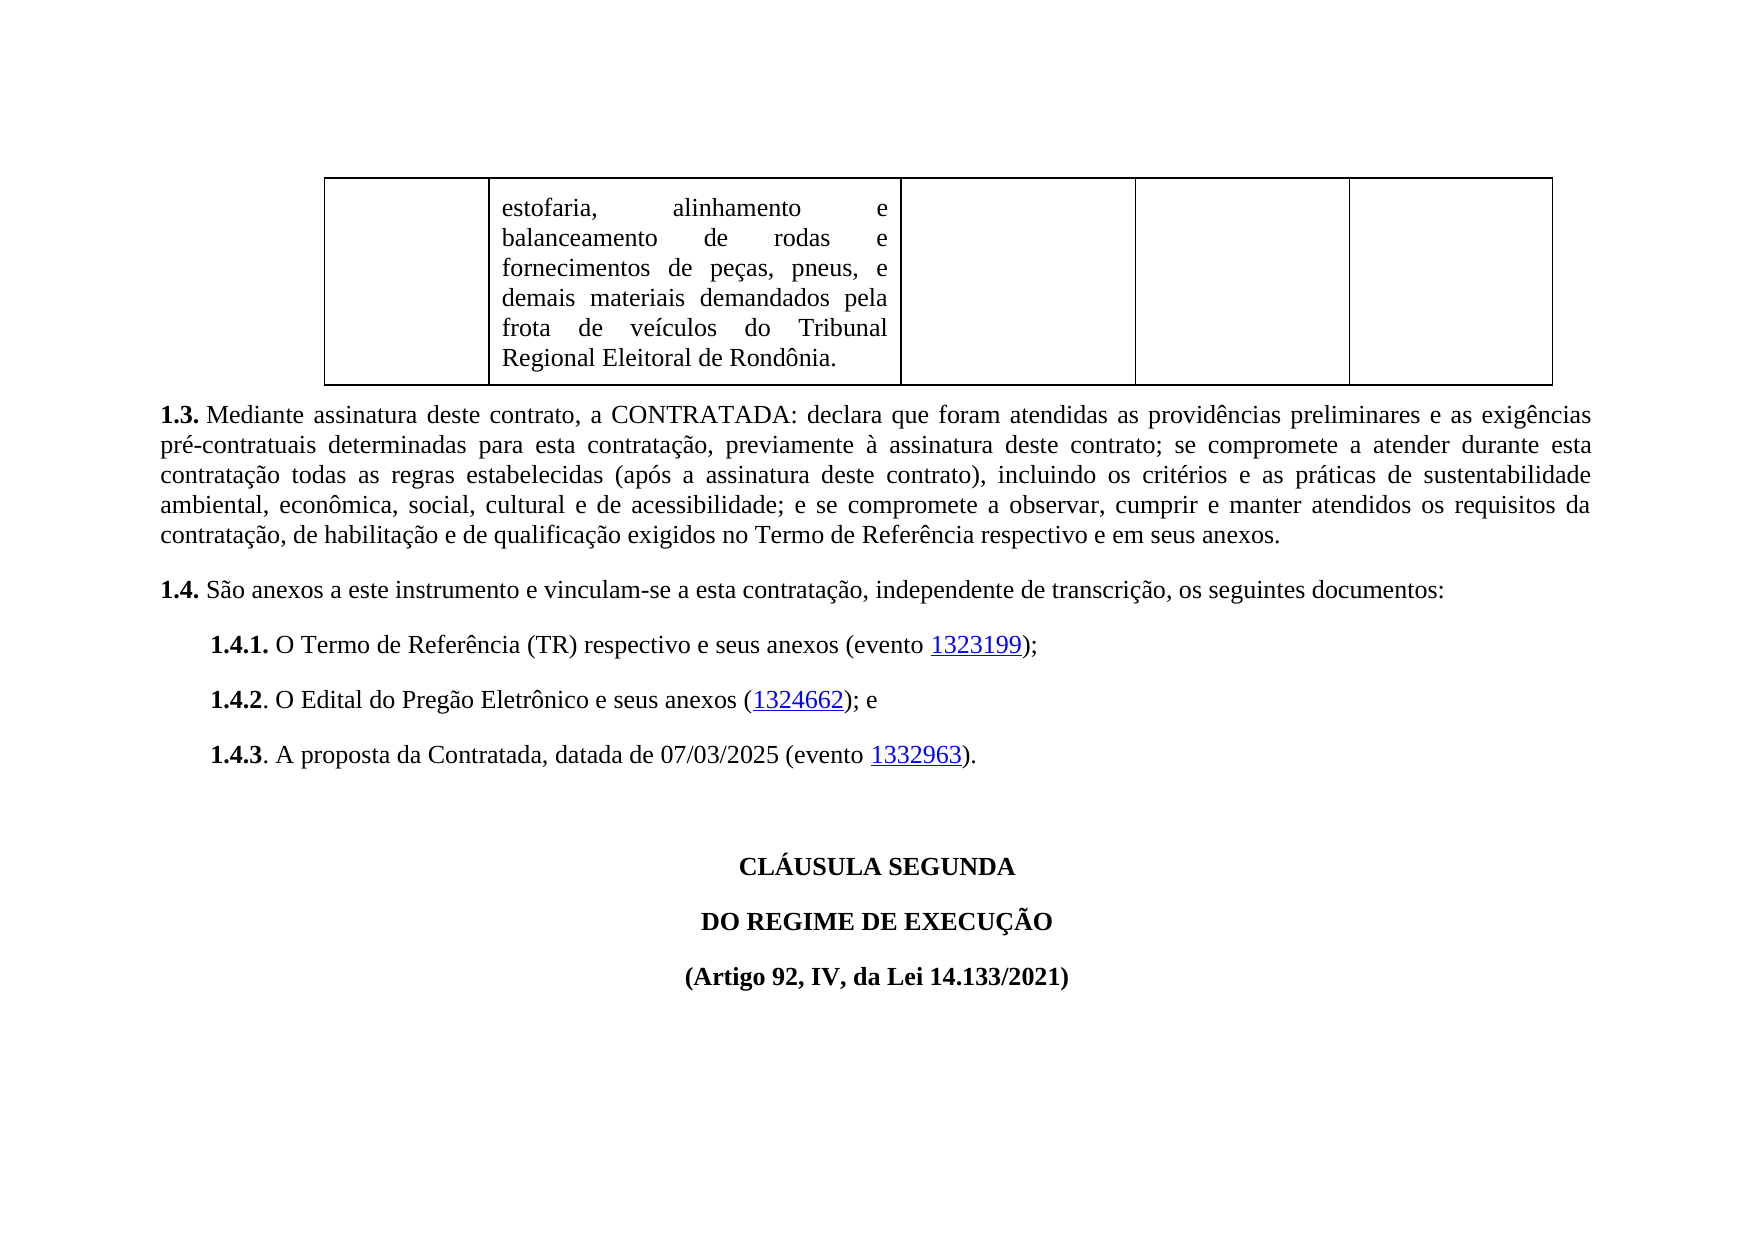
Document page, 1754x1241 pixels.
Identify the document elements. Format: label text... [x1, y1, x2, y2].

text 1.4. São anexos a este instrumento e vinculam-se a esta contratação, independente de transcrição, os seguintes documentos: [160, 574, 1594, 604]
table_cell [1136, 179, 1349, 384]
table_cell [902, 179, 1135, 384]
table_cell estofaria, alinhamento e balanceamento de rodas e fornecimentos de peças, pneus, e demais materiais demandados pela frota de veículos do Tribunal Regional Eleitoral de Rondônia. [490, 179, 900, 384]
text 1.4.3. A proposta da Contratada, datada de 07/03/2025 (evento 1332963). [210, 739, 1594, 769]
text (Artigo 92, IV, da Lei 14.133/2021) [160, 961, 1594, 991]
text CLÁUSULA SEGUNDA [160, 851, 1594, 881]
text 1.3. Mediante assinatura deste contrato, a CONTRATADA: declara que foram atendidas as providências preliminares e as exigências pré-contratuais determinadas para esta contratação, previamente à assinatura deste contrato; se compromete a atender durante esta contratação todas as regras estabelecidas (após a assinatura deste contrato), incluindo os critérios e as práticas de sustentabilidade ambiental, econômica, social, cultural e de acessibilidade; e se compromete a observar, cumprir e manter atendidos os requisitos da contratação, de habilitação e de qualificação exigidos no Termo de Referência respectivo e em seus anexos. [160, 399, 1594, 549]
table_cell [325, 179, 488, 384]
text DO REGIME DE EXECUÇÃO [160, 906, 1594, 936]
table_cell [1350, 179, 1552, 384]
text 1.4.2. O Edital do Pregão Eletrônico e seus anexos (1324662); e [210, 684, 1594, 714]
text 1.4.1. O Termo de Referência (TR) respectivo e seus anexos (evento 1323199); [210, 629, 1594, 659]
